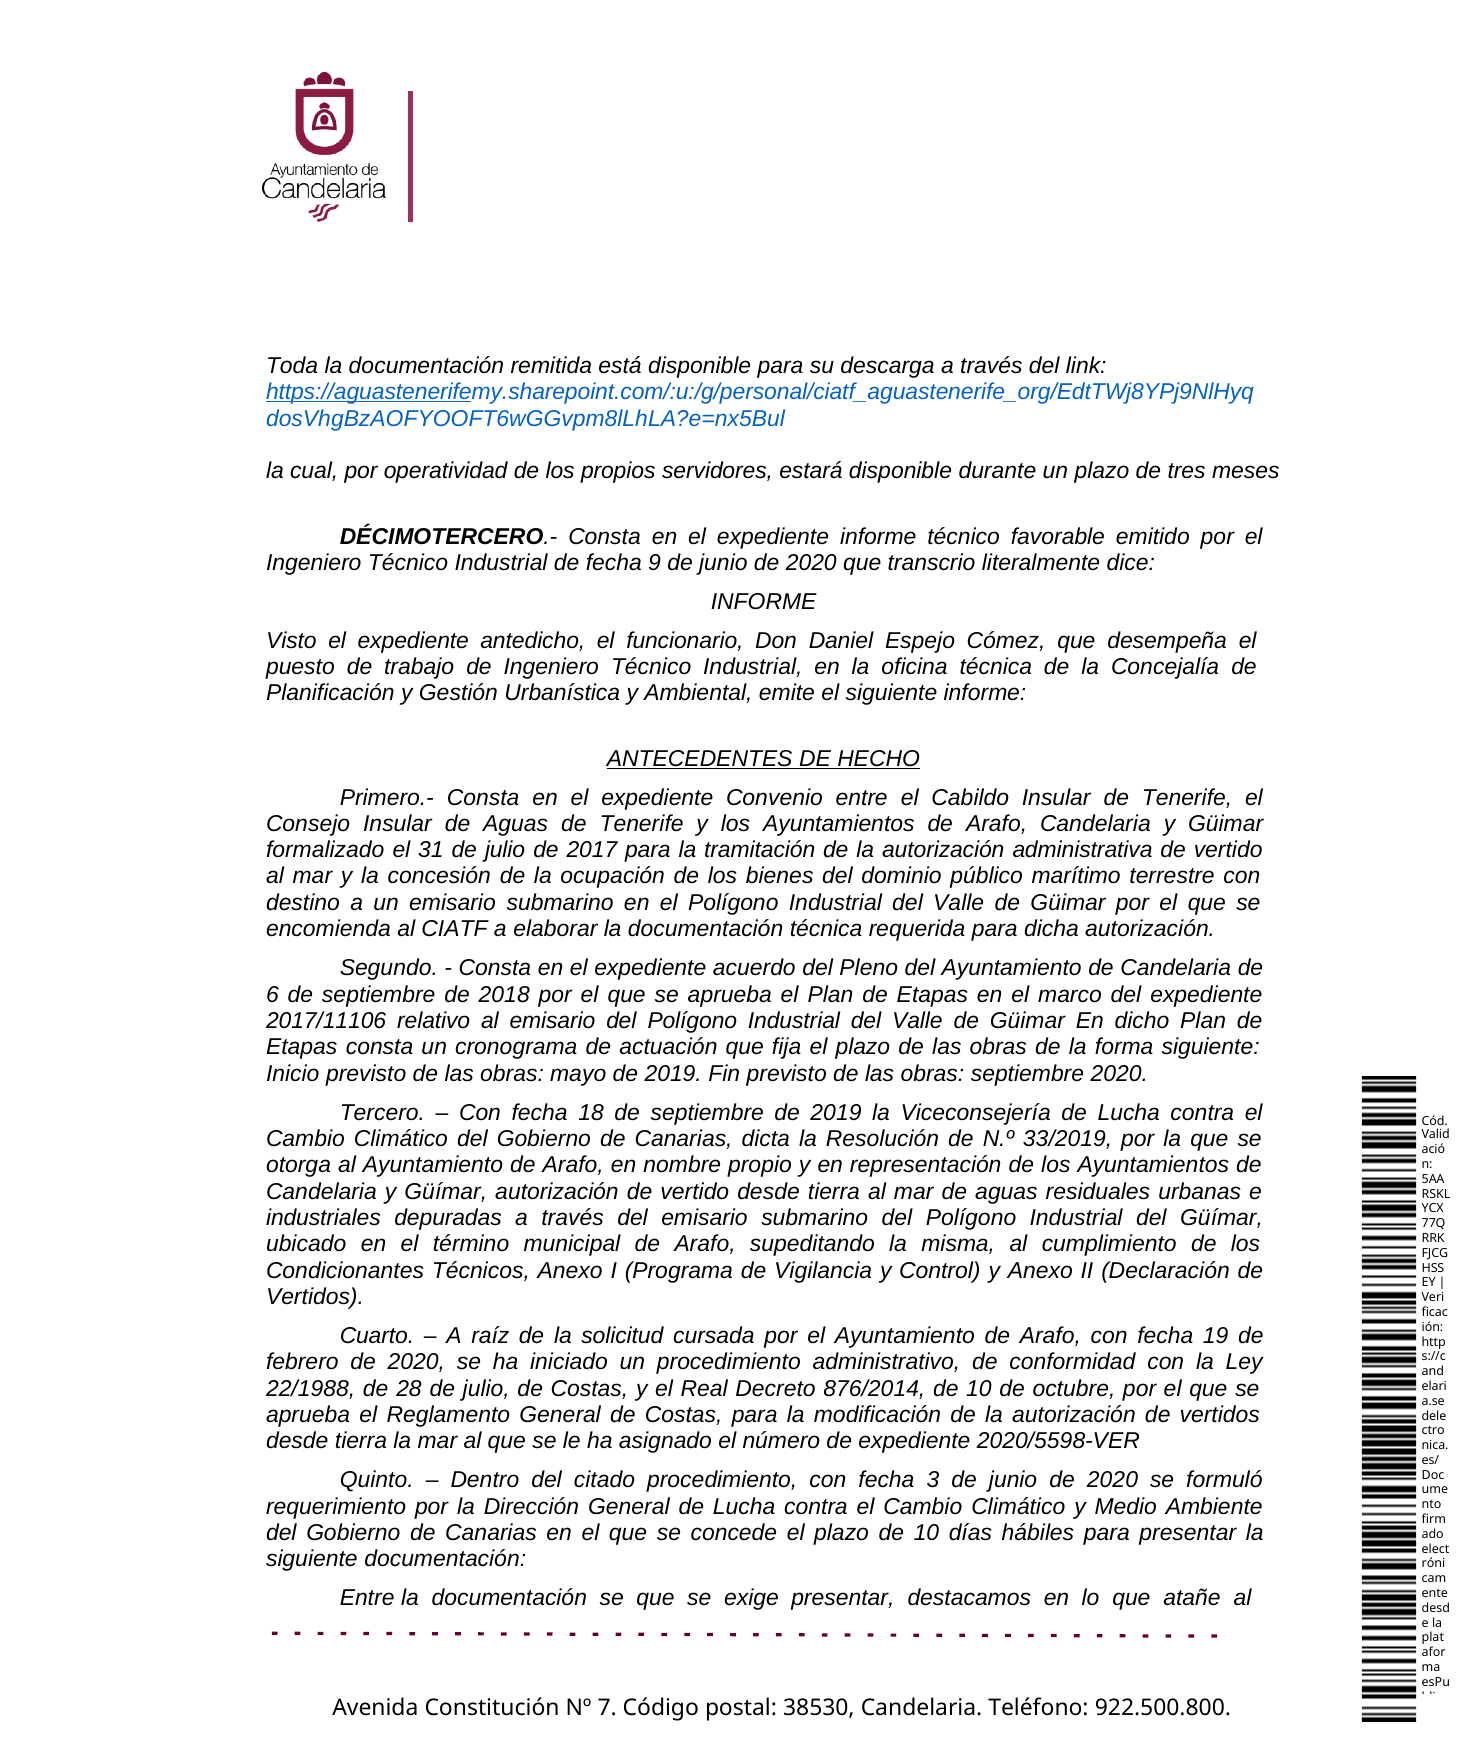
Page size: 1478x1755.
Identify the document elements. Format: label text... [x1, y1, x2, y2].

text la cual, por operatividad de los propios servidores, estará disponible durante un plazo de tres meses [266, 457, 1427, 483]
text Tercero. – Con fecha 18 de septiembre de 2019 la Viceconsejería de Lucha contra el Cambio Climático del Gobierno de Canarias, dicta la Resolución de N.º 33/2019, por la que se otorga al Ayuntamiento de Arafo, en nombre propio y en representación de los Ayuntamientos de Candelaria y Güímar, autorización de vertido desde tierra al mar de aguas residuales urbanas e industriales depuradas a través del emisario submarino del Polígono Industrial del Güímar, ubicado en el término municipal de Arafo, supeditando la misma, al cumplimiento de los Condicionantes Técnicos, Anexo I (Programa de Vigilancia y Control) y Anexo II (Declaración de Vertidos). [266, 1098, 1263, 1309]
text Cód. Validación: 5AARSKLYCX77QRRKFJCGHSSEY | Verificación: https://candelaria.sedelectronica.es/ Documento firmado electrónicamente desde la plataforma esPublico Gestiona | Página 33 de 43 [1421, 1113, 1450, 1694]
subtitle Avenida Constitución Nº 7. Código postal: 38530, Candelaria. Teléfono: 922.500.800. [332, 1691, 1361, 1722]
text DÉCIMOTERCERO.- Consta en el expediente informe técnico favorable emitido por el Ingeniero Técnico Industrial de fecha 9 de junio de 2020 que transcrio literalmente dice: [266, 523, 1263, 575]
text Entre la documentación se que se exige presentar, destacamos en lo que atañe al [339, 1584, 1361, 1610]
text Quinto. – Dentro del citado procedimiento, con fecha 3 de junio de 2020 se formuló requerimiento por la Dirección General de Lucha contra el Cambio Climático y Medio Ambiente del Gobierno de Canarias en el que se concede el plazo de 10 días hábiles para presentar la siguiente documentación: [266, 1466, 1263, 1572]
text ANTECEDENTES DE HECHO [332, 745, 1196, 771]
text Primero.- Consta en el expediente Convenio entre el Cabildo Insular de Tenerife, el Consejo Insular de Aguas de Tenerife y los Ayuntamientos de Arafo, Candelaria y Güimar formalizado el 31 de julio de 2017 para la tramitación de la autorización administrativa de vertido al mar y la concesión de la ocupación de los bienes del dominio público marítimo terrestre con destino a un emisario submarino en el Polígono Industrial del Valle de Güimar por el que se encomienda al CIATF a elaborar la documentación técnica requerida para dicha autorización. [266, 783, 1263, 942]
text Visto el expediente antedicho, el funcionario, Don Daniel Espejo Cómez, que desempeña el puesto de trabajo de Ingeniero Técnico Industrial, en la oficina técnica de la Concejalía de Planificación y Gestión Urbanística y Ambiental, emite el siguiente informe: [266, 627, 1256, 706]
text Toda la documentación remitida está disponible para su descarga a través del link: https://aguastenerifemy.sharepoint.com/:u:/g/personal/ciatf_aguastenerife_org/EdtTWj8YPj9NlHyq dosVhgBzAOFYOOFT6wGGvpm8lLhLA?e=nx5Bul [266, 352, 1427, 431]
text Segundo. - Consta en el expediente acuerdo del Pleno del Ayuntamiento de Candelaria de 6 de septiembre de 2018 por el que se aprueba el Plan de Etapas en el marco del expediente 2017/11106 relativo al emisario del Polígono Industrial del Valle de Güimar En dicho Plan de Etapas consta un cronograma de actuación que fija el plazo de las obras de la forma siguiente: Inicio previsto de las obras: mayo de 2019. Fin previsto de las obras: septiembre 2020. [266, 954, 1263, 1086]
text Cuarto. – A raíz de la solicitud cursada por el Ayuntamiento de Arafo, con fecha 19 de febrero de 2020, se ha iniciado un procedimiento administrativo, de conformidad con la Ley 22/1988, de 28 de julio, de Costas, y el Real Decreto 876/2014, de 10 de octubre, por el que se aprueba el Reglamento General de Costas, para la modificación de la autorización de vertidos desde tierra la mar al que se le ha asignado el número de expediente 2020/5598-VER [266, 1322, 1263, 1454]
text INFORME [332, 588, 1196, 614]
